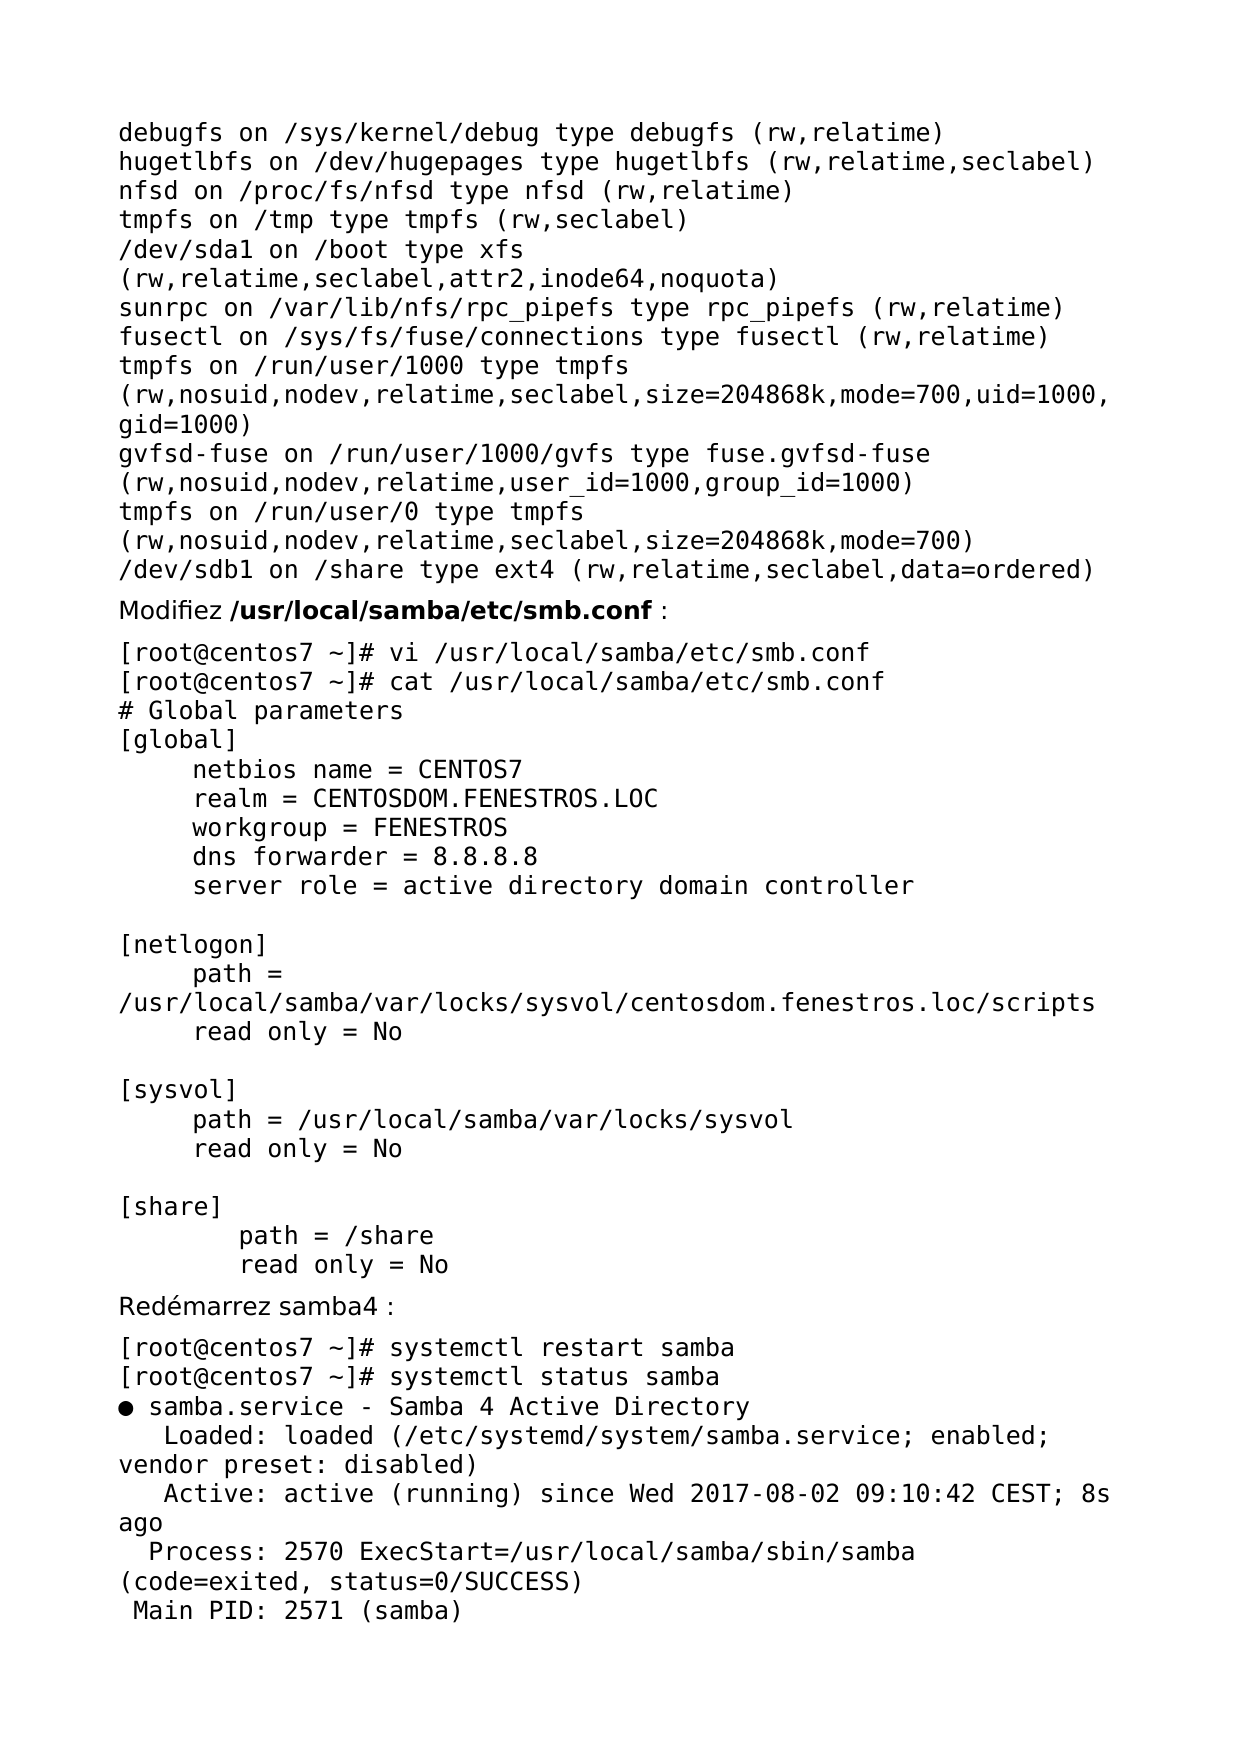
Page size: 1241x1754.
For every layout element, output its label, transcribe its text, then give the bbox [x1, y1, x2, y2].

text debugfs on /sys/kernel/debug type debugfs (rw,relatime) hugetlbfs on /dev/hugepages type hugetlbfs (rw,relatime,seclabel) nfsd on /proc/fs/nfsd type nfsd (rw,relatime) tmpfs on /tmp type tmpfs (rw,seclabel) /dev/sda1 on /boot type xfs (rw,relatime,seclabel,attr2,inode64,noquota) sunrpc on /var/lib/nfs/rpc_pipefs type rpc_pipefs (rw,relatime) fusectl on /sys/fs/fuse/connections type fusectl (rw,relatime) tmpfs on /run/user/1000 type tmpfs (rw,nosuid,nodev,relatime,seclabel,size=204868k,mode=700,uid=1000,gid=1000) gvfsd-fuse on /run/user/1000/gvfs type fuse.gvfsd-fuse (rw,nosuid,nodev,relatime,user_id=1000,group_id=1000) tmpfs on /run/user/0 type tmpfs (rw,nosuid,nodev,relatime,seclabel,size=204868k,mode=700) /dev/sdb1 on /share type ext4 (rw,relatime,seclabel,data=ordered) [118, 118, 1122, 585]
text [root@centos7 ~]# vi /usr/local/samba/etc/smb.conf [root@centos7 ~]# cat /usr/local/samba/etc/smb.conf # Global parameters [global] netbios name = CENTOS7 realm = CENTOSDOM.FENESTROS.LOC workgroup = FENESTROS dns forwarder = 8.8.8.8 server role = active directory domain controller [netlogon] path = /usr/local/samba/var/locks/sysvol/centosdom.fenestros.loc/scripts read only = No [sysvol] path = /usr/local/samba/var/locks/sysvol read only = No [share] path = /share read only = No [118, 638, 1122, 1280]
text [root@centos7 ~]# systemctl restart samba [root@centos7 ~]# systemctl status samba ● samba.service - Samba 4 Active Directory Loaded: loaded (/etc/systemd/system/samba.service; enabled; vendor preset: disabled) Active: active (running) since Wed 2017-08-02 09:10:42 CEST; 8s ago Process: 2570 ExecStart=/usr/local/samba/sbin/samba (code=exited, status=0/SUCCESS) Main PID: 2571 (samba) [118, 1333, 1122, 1625]
text Redémarrez samba4 : [118, 1292, 1122, 1321]
text Modifiez /usr/local/samba/etc/smb.conf : [118, 597, 1122, 626]
